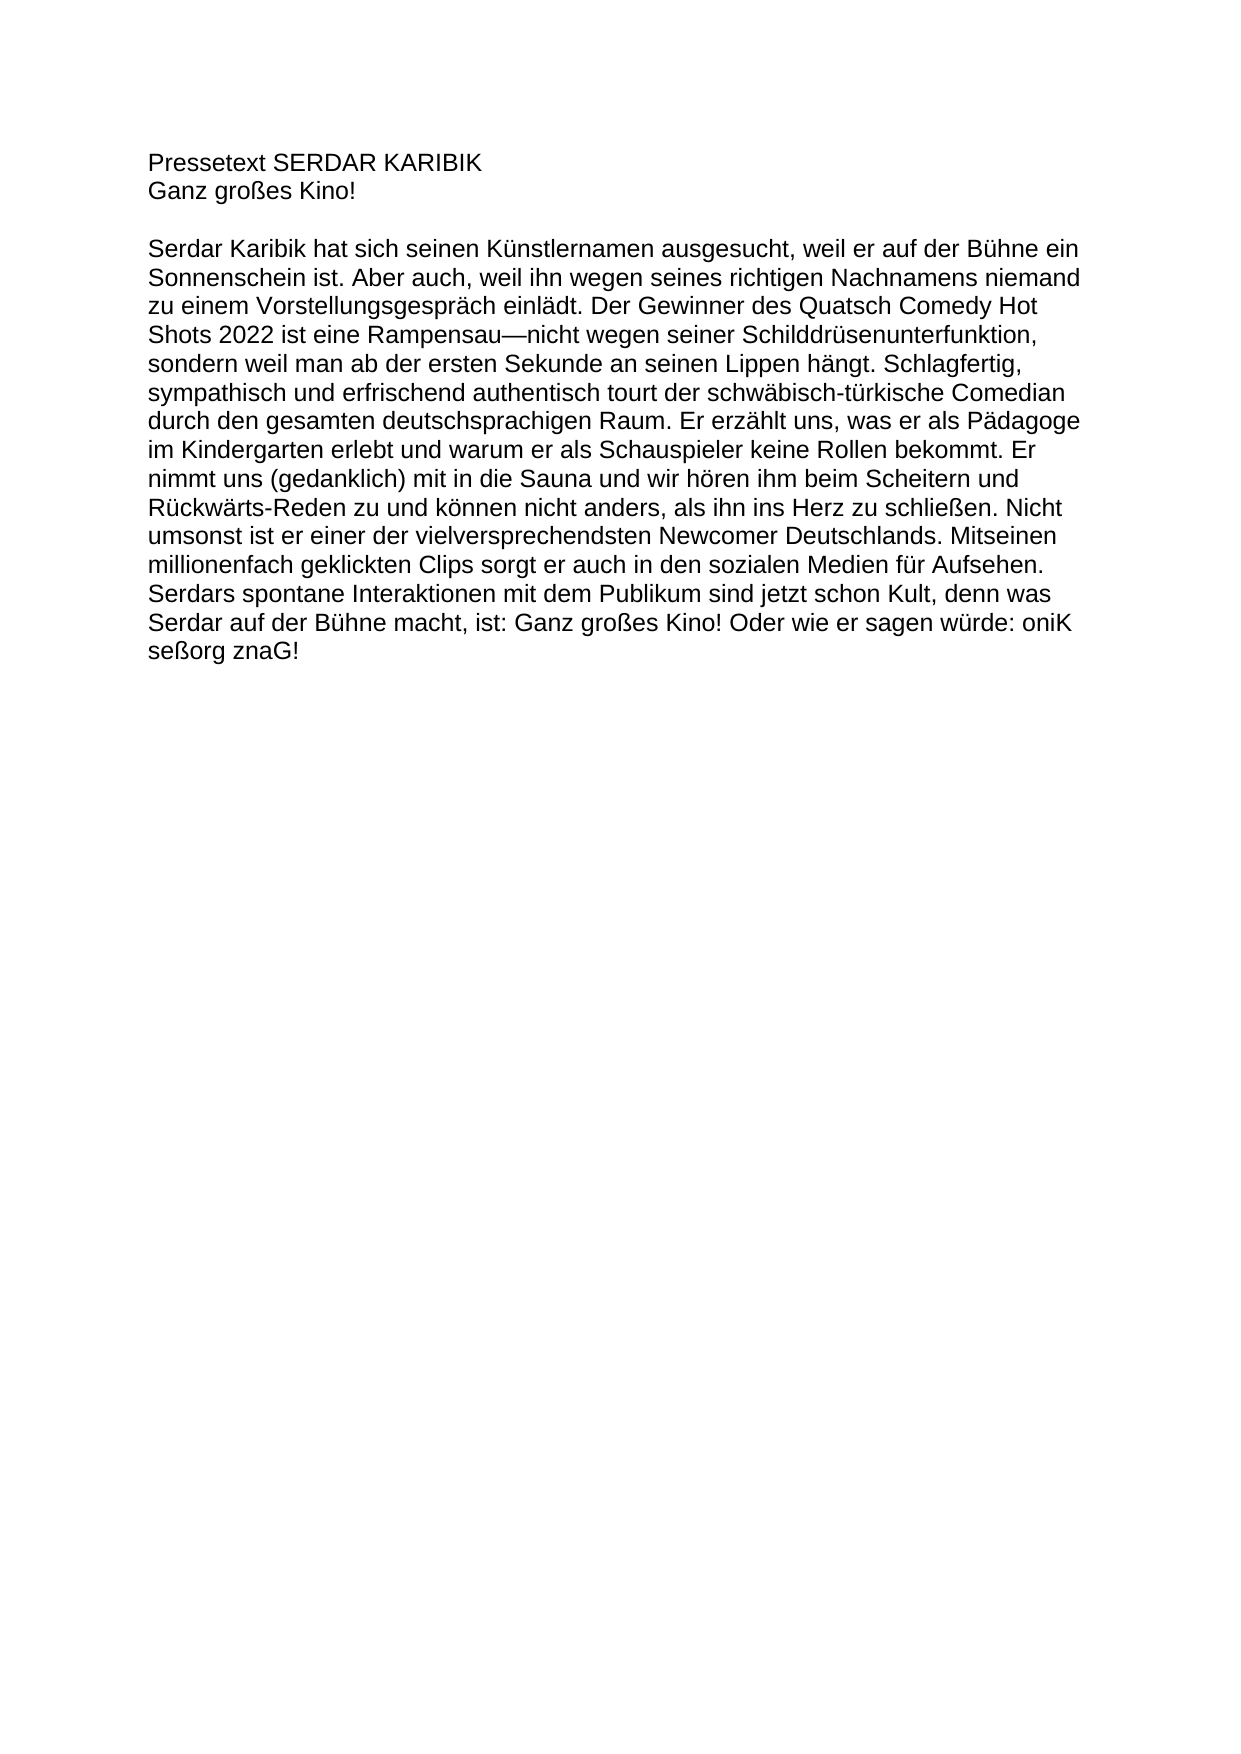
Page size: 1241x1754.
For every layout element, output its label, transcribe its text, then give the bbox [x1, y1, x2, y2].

text Ganz großes Kino! [148, 176, 1093, 205]
text Serdar Karibik hat sich seinen Künstlernamen ausgesucht, weil er auf der Bühne ein Sonnenschein ist. Aber auch, weil ihn wegen seines richtigen Nachnamens niemand zu einem Vorstellungsgespräch einlädt. Der Gewinner des Quatsch Comedy Hot Shots 2022 ist eine Rampensau—nicht wegen seiner Schilddrüsenunterfunktion, sondern weil man ab der ersten Sekunde an seinen Lippen hängt. Schlagfertig, sympathisch und erfrischend authentisch tourt der schwäbisch-türkische Comedian durch den gesamten deutschsprachigen Raum. Er erzählt uns, was er als Pädagoge im Kindergarten erlebt und warum er als Schauspieler keine Rollen bekommt. Er nimmt uns (gedanklich) mit in die Sauna und wir hören ihm beim Scheitern und Rückwärts-Reden zu und können nicht anders, als ihn ins Herz zu schließen. Nicht umsonst ist er einer der vielversprechendsten Newcomer Deutschlands. Mitseinen millionenfach geklickten Clips sorgt er auch in den sozialen Medien für Aufsehen. Serdars spontane Interaktionen mit dem Publikum sind jetzt schon Kult, denn was Serdar auf der Bühne macht, ist: Ganz großes Kino! Oder wie er sagen würde: oniK seßorg znaG! [148, 234, 1093, 665]
text Pressetext SERDAR KARIBIK [148, 148, 1093, 176]
